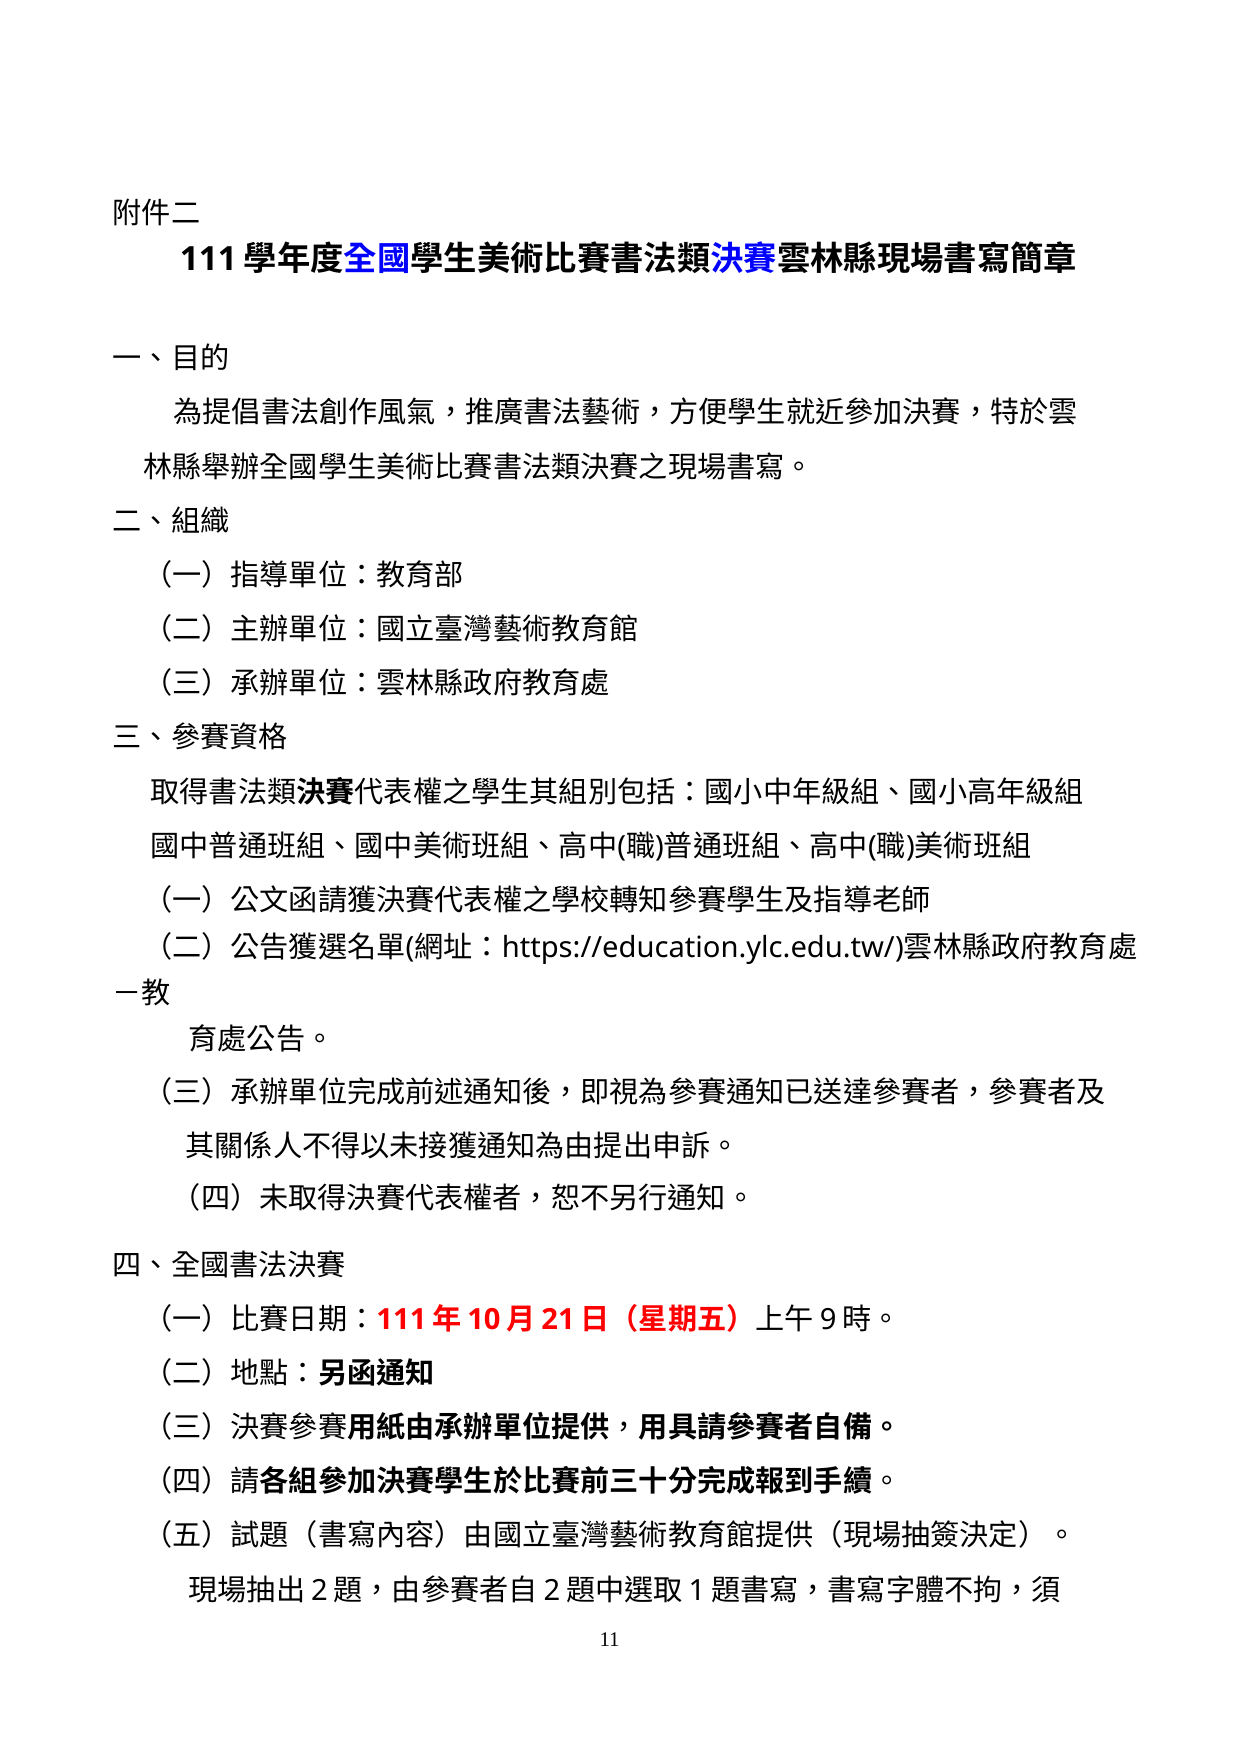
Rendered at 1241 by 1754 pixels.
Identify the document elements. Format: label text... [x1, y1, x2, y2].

text 取得書法類決賽代表權之學生其組別包括：國小中年級組、國小高年級組 [112, 759, 1144, 813]
text 一、目的 [112, 325, 1144, 379]
text 四、全國書法決賽 [112, 1232, 1144, 1286]
text 111學年度全國學生美術比賽書法類決賽雲林縣現場書寫簡章 [112, 232, 1144, 280]
text 國中普通班組、國中美術班組、高中(職)普通班組、高中(職)美術班組 [112, 813, 1144, 867]
text （一）指導單位：教育部 [112, 542, 1144, 596]
text （五）試題（書寫內容）由國立臺灣藝術教育館提供（現場抽簽決定）。 [112, 1502, 1144, 1557]
text （四）未取得決賽代表權者，恕不另行通知。 [172, 1167, 1144, 1219]
text （三）承辦單位：雲林縣政府教育處 [112, 650, 1144, 704]
text （二）主辦單位：國立臺灣藝術教育館 [112, 596, 1144, 650]
text 林縣舉辦全國學生美術比賽書法類決賽之現場書寫。 [112, 434, 1144, 488]
text 附件二 [112, 190, 1144, 232]
text 為提倡書法創作風氣，推廣書法藝術，方便學生就近參加決賽，特於雲 [112, 379, 1144, 434]
text （三）承辦單位完成前述通知後，即視為參賽通知已送達參賽者，參賽者及 [112, 1059, 1144, 1113]
text （三）決賽參賽用紙由承辦單位提供，用具請參賽者自備。 [112, 1394, 1144, 1448]
text （一）比賽日期：111年10月21日（星期五）上午9時。 [112, 1286, 1144, 1340]
text 其關係人不得以未接獲通知為由提出申訴。 [112, 1113, 1144, 1167]
text 二、組織 [112, 488, 1144, 542]
text 育處公告。 [112, 1013, 1144, 1059]
text （一）公文函請獲決賽代表權之學校轉知參賽學生及指導老師 [112, 867, 1144, 921]
text （四）請各組參加決賽學生於比賽前三十分完成報到手續。 [112, 1448, 1144, 1502]
text （二）地點：另函通知 [112, 1340, 1144, 1394]
text 現場抽出2題，由參賽者自2題中選取1題書寫，書寫字體不拘，須 [112, 1557, 1144, 1611]
text （二）公告獲選名單(網址：https://education.ylc.edu.tw/)雲林縣政府教育處－教 [112, 921, 1144, 1013]
text 三、參賽資格 [112, 704, 1144, 759]
